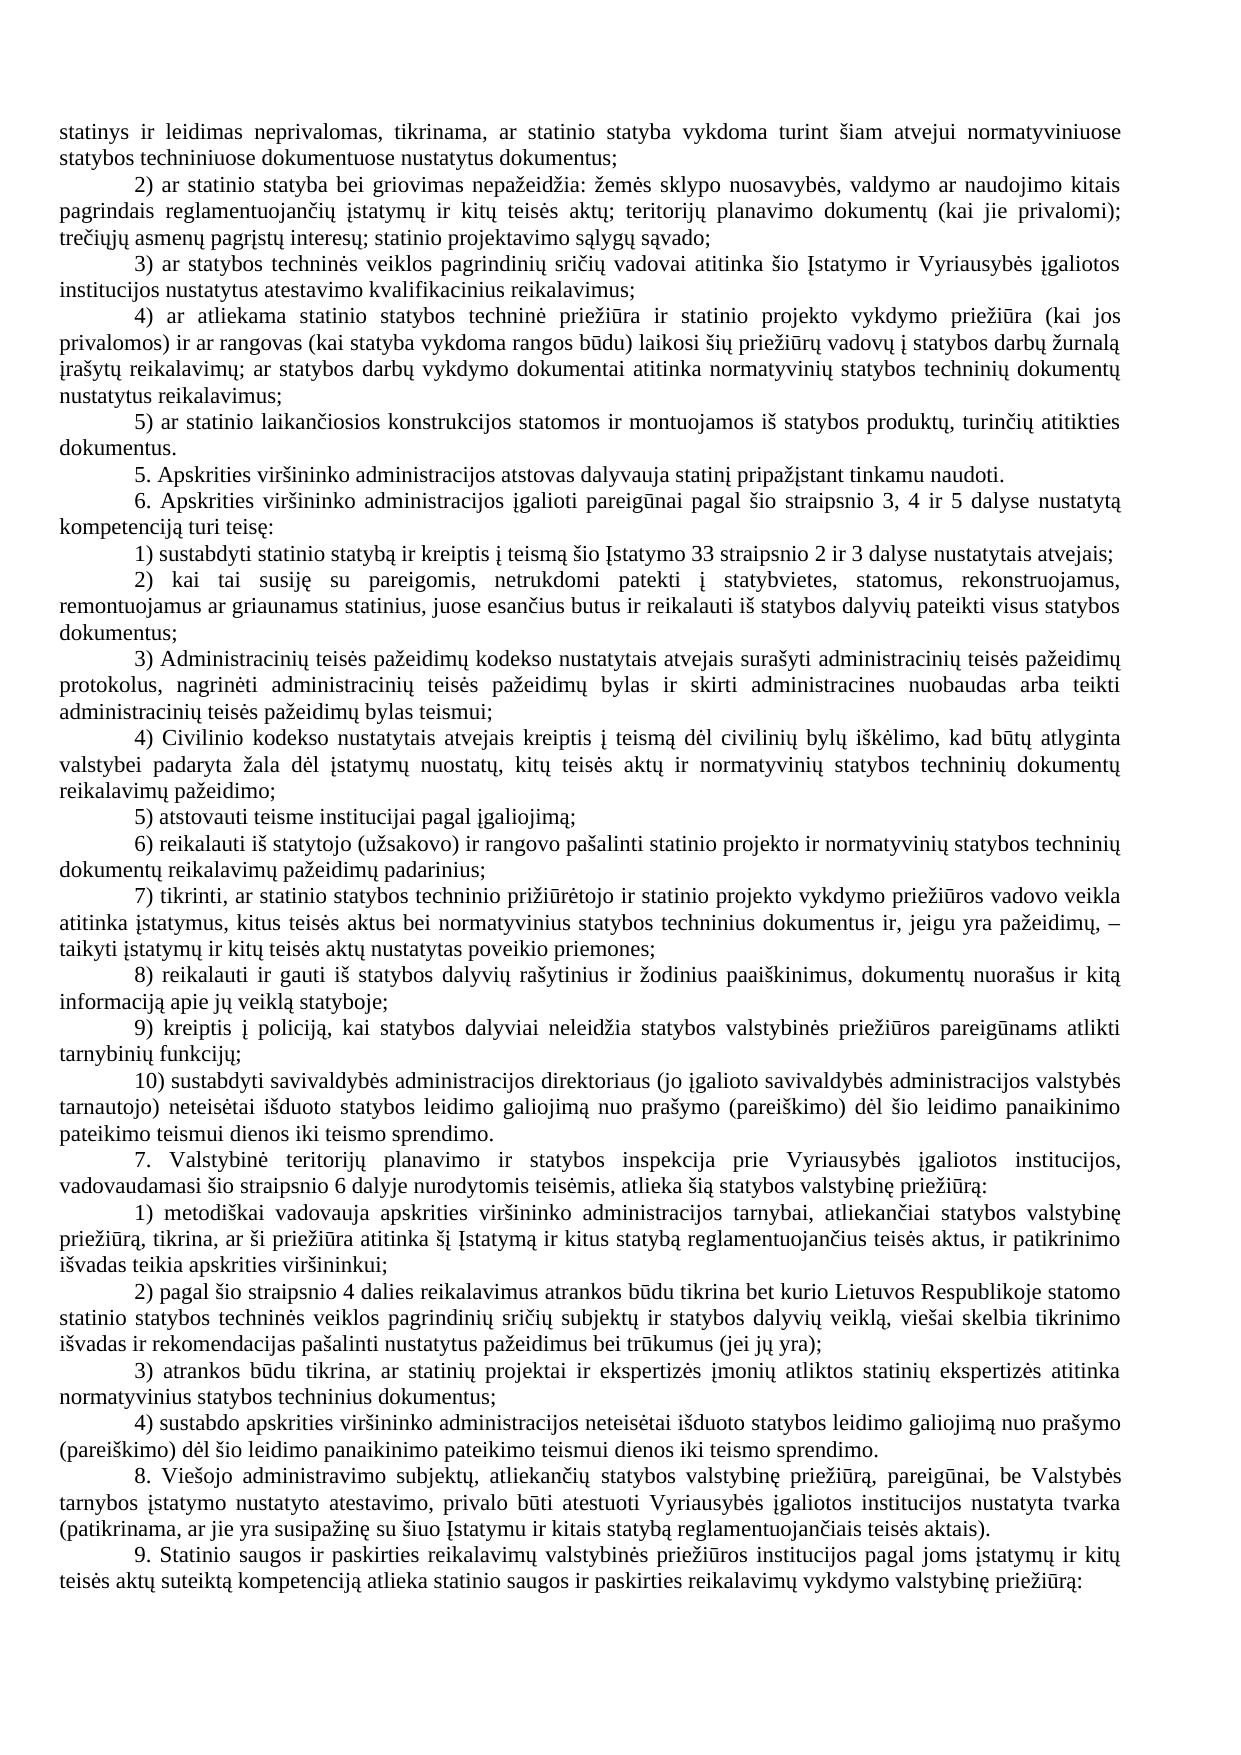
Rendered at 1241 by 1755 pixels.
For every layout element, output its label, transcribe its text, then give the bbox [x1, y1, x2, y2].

text 2) kai tai susiję su pareigomis, netrukdomi patekti į statybvietes, statomus, rekonstruojamus, remontuojamus ar griaunamus statinius, juose esančius butus ir reikalauti iš statybos dalyvių pateikti visus statybos dokumentus; [59, 566, 1122, 645]
text 10) sustabdyti savivaldybės administracijos direktoriaus (jo įgalioto savivaldybės administracijos valstybės tarnautojo) neteisėtai išduoto statybos leidimo galiojimą nuo prašymo (pareiškimo) dėl šio leidimo panaikinimo pateikimo teismui dienos iki teismo sprendimo. [59, 1067, 1122, 1146]
text 5) ar statinio laikančiosios konstrukcijos statomos ir montuojamos iš statybos produktų, turinčių atitikties dokumentus. [59, 408, 1122, 461]
text 4) Civilinio kodekso nustatytais atvejais kreiptis į teismą dėl civilinių bylų iškėlimo, kad būtų atlyginta valstybei padaryta žala dėl įstatymų nuostatų, kitų teisės aktų ir normatyvinių statybos techninių dokumentų reikalavimų pažeidimo; [59, 724, 1122, 803]
text 6. Apskrities viršininko administracijos įgalioti pareigūnai pagal šio straipsnio 3, 4 ir 5 dalyse nustatytą kompetenciją turi teisę: [59, 487, 1122, 540]
text 7) tikrinti, ar statinio statybos techninio prižiūrėtojo ir statinio projekto vykdymo priežiūros vadovo veikla atitinka įstatymus, kitus teisės aktus bei normatyvinius statybos techninius dokumentus ir, jeigu yra pažeidimų, – taikyti įstatymų ir kitų teisės aktų nustatytas poveikio priemones; [59, 882, 1122, 961]
text 9) kreiptis į policiją, kai statybos dalyviai neleidžia statybos valstybinės priežiūros pareigūnams atlikti tarnybinių funkcijų; [59, 1014, 1122, 1067]
text 3) atrankos būdu tikrina, ar statinių projektai ir ekspertizės įmonių atliktos statinių ekspertizės atitinka normatyvinius statybos techninius dokumentus; [59, 1357, 1122, 1409]
text 2) pagal šio straipsnio 4 dalies reikalavimus atrankos būdu tikrina bet kurio Lietuvos Respublikoje statomo statinio statybos techninės veiklos pagrindinių sričių subjektų ir statybos dalyvių veiklą, viešai skelbia tikrinimo išvadas ir rekomendacijas pašalinti nustatytus pažeidimus bei trūkumus (jei jų yra); [59, 1278, 1122, 1357]
text 7. Valstybinė teritorijų planavimo ir statybos inspekcija prie Vyriausybės įgaliotos institucijos, vadovaudamasi šio straipsnio 6 dalyje nurodytomis teisėmis, atlieka šią statybos valstybinę priežiūrą: [59, 1146, 1122, 1199]
text 3) ar statybos techninės veiklos pagrindinių sričių vadovai atitinka šio Įstatymo ir Vyriausybės įgaliotos institucijos nustatytus atestavimo kvalifikacinius reikalavimus; [59, 250, 1122, 303]
text 1) sustabdyti statinio statybą ir kreiptis į teismą šio Įstatymo 33 straipsnio 2 ir 3 dalyse nustatytais atvejais; [59, 540, 1122, 566]
text 3) Administracinių teisės pažeidimų kodekso nustatytais atvejais surašyti administracinių teisės pažeidimų protokolus, nagrinėti administracinių teisės pažeidimų bylas ir skirti administracines nuobaudas arba teikti administracinių teisės pažeidimų bylas teismui; [59, 645, 1122, 724]
text 5) atstovauti teisme institucijai pagal įgaliojimą; [59, 803, 1122, 830]
text statinys ir leidimas neprivalomas, tikrinama, ar statinio statyba vykdoma turint šiam atvejui normatyviniuose statybos techniniuose dokumentuose nustatytus dokumentus; [59, 118, 1122, 171]
text 2) ar statinio statyba bei griovimas nepažeidžia: žemės sklypo nuosavybės, valdymo ar naudojimo kitais pagrindais reglamentuojančių įstatymų ir kitų teisės aktų; teritorijų planavimo dokumentų (kai jie privalomi); trečiųjų asmenų pagrįstų interesų; statinio projektavimo sąlygų sąvado; [59, 171, 1122, 250]
text 5. Apskrities viršininko administracijos atstovas dalyvauja statinį pripažįstant tinkamu naudoti. [59, 461, 1122, 487]
text 1) metodiškai vadovauja apskrities viršininko administracijos tarnybai, atliekančiai statybos valstybinę priežiūrą, tikrina, ar ši priežiūra atitinka šį Įstatymą ir kitus statybą reglamentuojančius teisės aktus, ir patikrinimo išvadas teikia apskrities viršininkui; [59, 1199, 1122, 1278]
text 4) ar atliekama statinio statybos techninė priežiūra ir statinio projekto vykdymo priežiūra (kai jos privalomos) ir ar rangovas (kai statyba vykdoma rangos būdu) laikosi šių priežiūrų vadovų į statybos darbų žurnalą įrašytų reikalavimų; ar statybos darbų vykdymo dokumentai atitinka normatyvinių statybos techninių dokumentų nustatytus reikalavimus; [59, 303, 1122, 408]
text 4) sustabdo apskrities viršininko administracijos neteisėtai išduoto statybos leidimo galiojimą nuo prašymo (pareiškimo) dėl šio leidimo panaikinimo pateikimo teismui dienos iki teismo sprendimo. [59, 1409, 1122, 1462]
text 6) reikalauti iš statytojo (užsakovo) ir rangovo pašalinti statinio projekto ir normatyvinių statybos techninių dokumentų reikalavimų pažeidimų padarinius; [59, 830, 1122, 882]
text 9. Statinio saugos ir paskirties reikalavimų valstybinės priežiūros institucijos pagal joms įstatymų ir kitų teisės aktų suteiktą kompetenciją atlieka statinio saugos ir paskirties reikalavimų vykdymo valstybinę priežiūrą: [59, 1541, 1122, 1594]
text 8) reikalauti ir gauti iš statybos dalyvių rašytinius ir žodinius paaiškinimus, dokumentų nuorašus ir kitą informaciją apie jų veiklą statyboje; [59, 961, 1122, 1014]
text 8. Viešojo administravimo subjektų, atliekančių statybos valstybinę priežiūrą, pareigūnai, be Valstybės tarnybos įstatymo nustatyto atestavimo, privalo būti atestuoti Vyriausybės įgaliotos institucijos nustatyta tvarka (patikrinama, ar jie yra susipažinę su šiuo Įstatymu ir kitais statybą reglamentuojančiais teisės aktais). [59, 1462, 1122, 1541]
